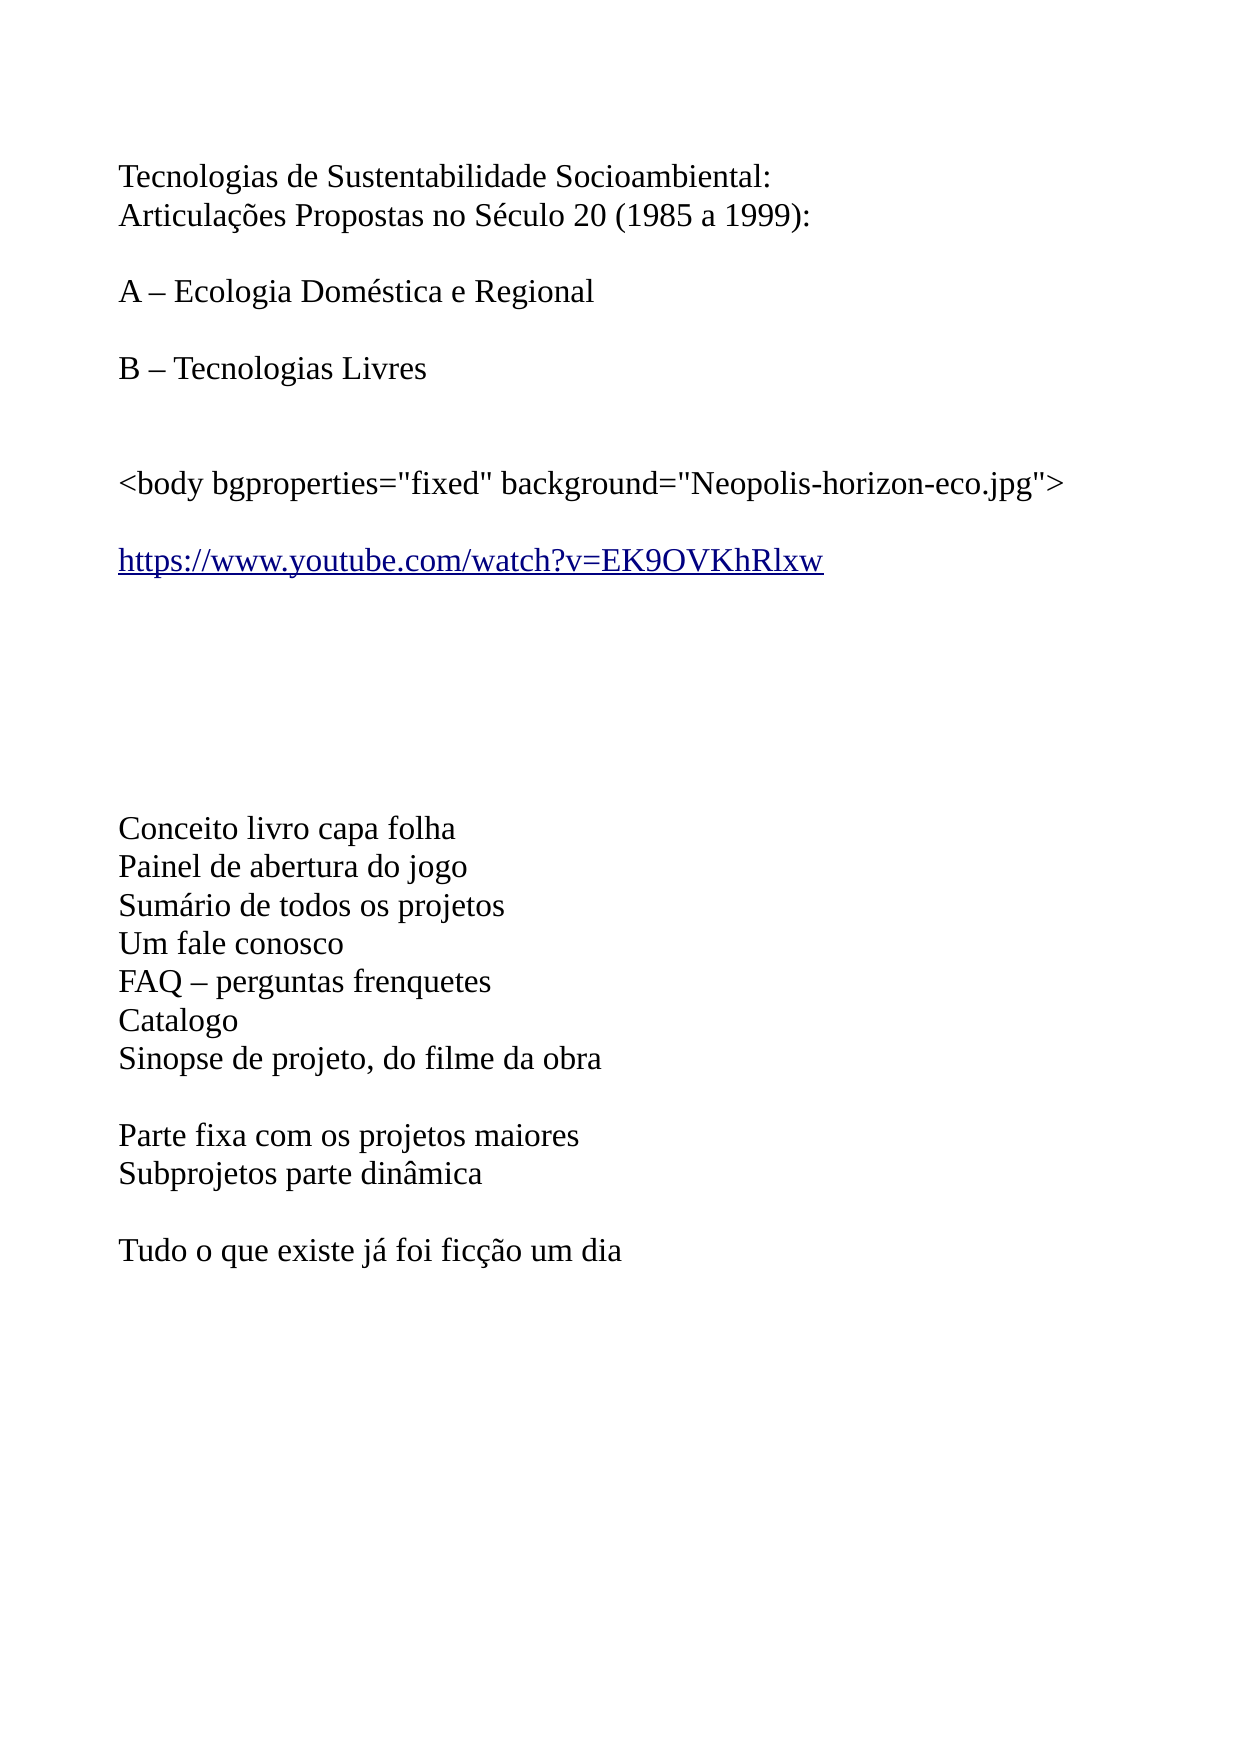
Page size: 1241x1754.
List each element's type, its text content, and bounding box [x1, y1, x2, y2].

text Um fale conosco [118, 923, 1122, 961]
text <body bgproperties="fixed" background="Neopolis-horizon-eco.jpg"> [118, 463, 1122, 501]
text Sinopse de projeto, do filme da obra [118, 1038, 1122, 1076]
text FAQ – perguntas frenquetes [118, 961, 1122, 1000]
text Parte fixa com os projetos maiores [118, 1115, 1122, 1153]
text Tecnologias de Sustentabilidade Socioambiental: [118, 156, 1122, 195]
text A – Ecologia Doméstica e Regional [118, 271, 1122, 310]
text Catalogo [118, 1000, 1122, 1038]
text Tudo o que existe já foi ficção um dia [118, 1230, 1122, 1268]
text Sumário de todos os projetos [118, 885, 1122, 923]
text Conceito livro capa folha [118, 808, 1122, 846]
text Painel de abertura do jogo [118, 846, 1122, 885]
text B – Tecnologias Livres [118, 348, 1122, 386]
text Articulações Propostas no Século 20 (1985 a 1999): [118, 195, 1122, 233]
text https://www.youtube.com/watch?v=EK9OVKhRlxw [118, 540, 1122, 578]
text Subprojetos parte dinâmica [118, 1153, 1122, 1191]
